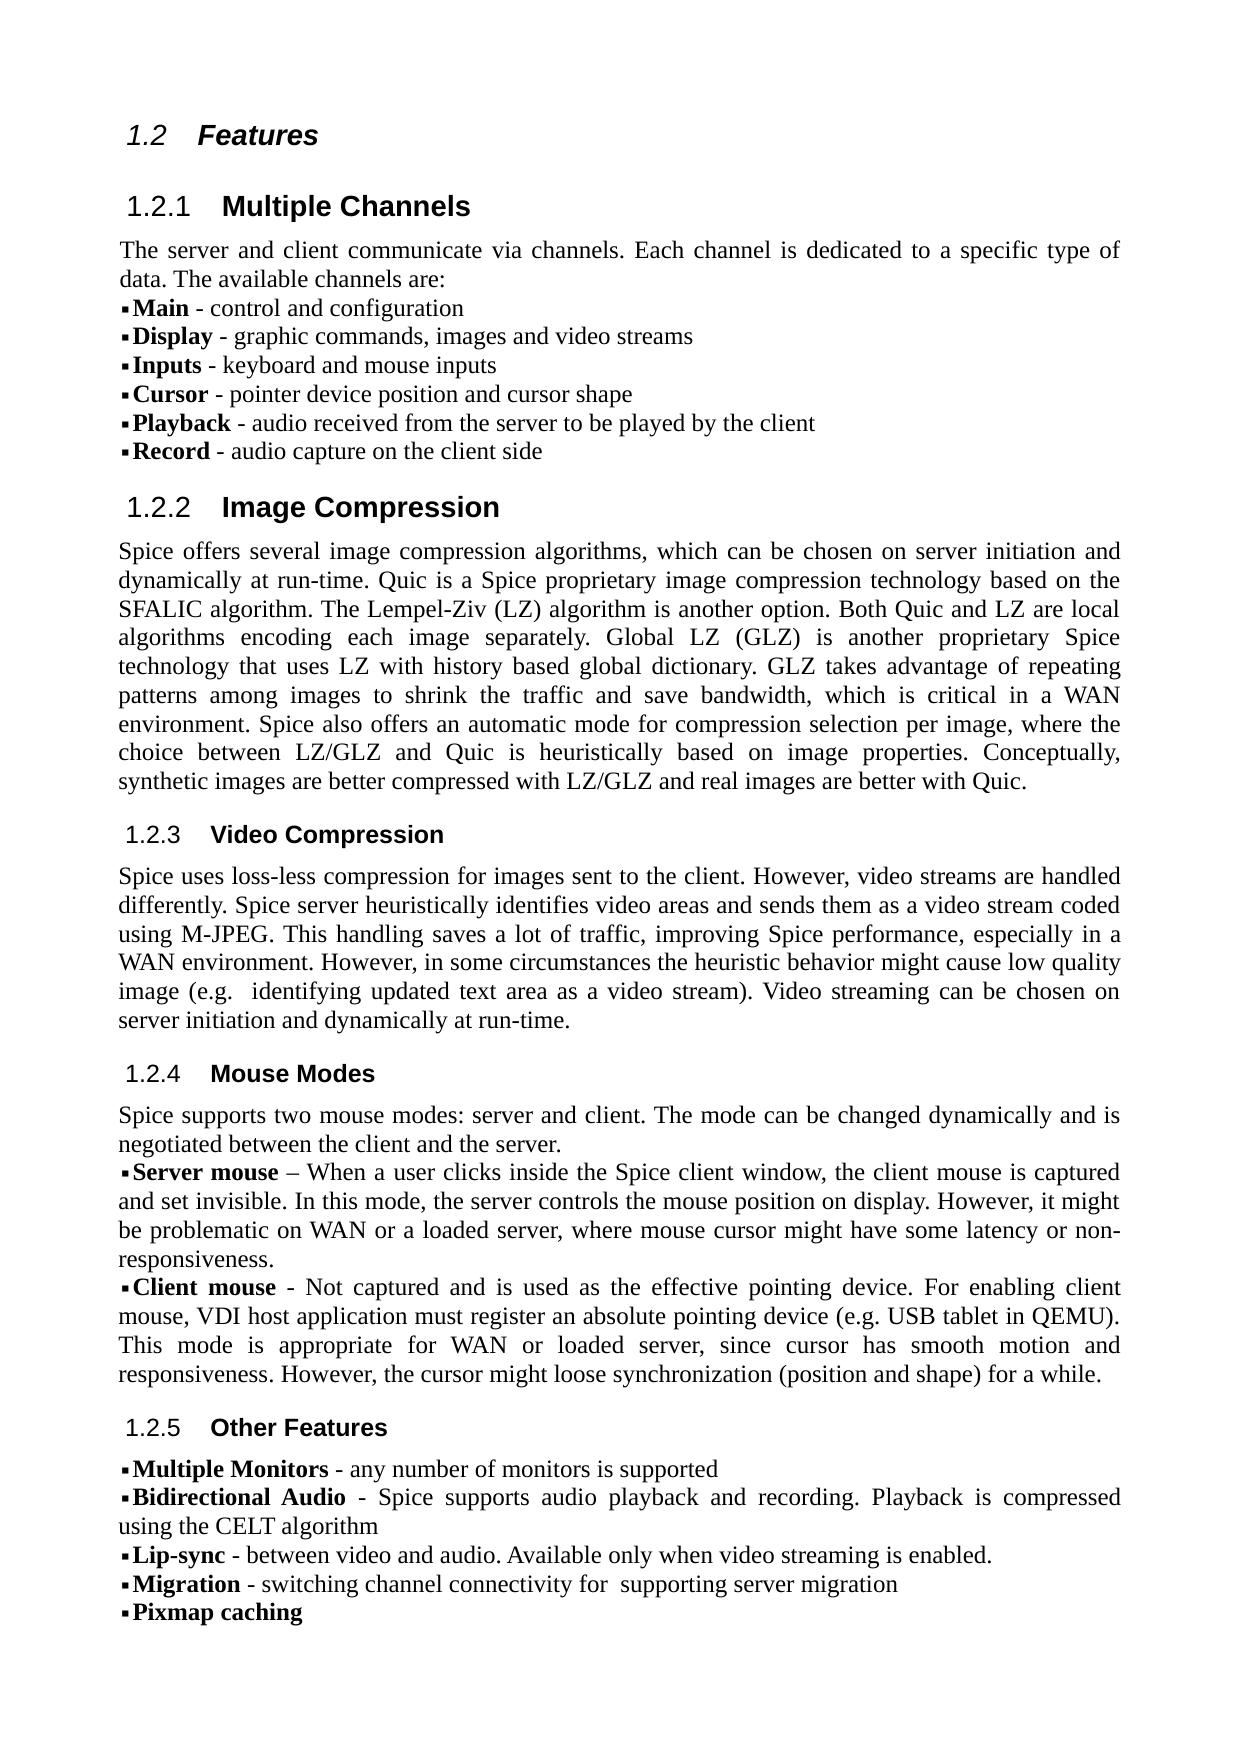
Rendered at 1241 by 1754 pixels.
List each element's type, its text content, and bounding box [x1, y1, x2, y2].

text Spice offers several image compression algorithms, which can be chosen on server initiation and dynamically at run-time. Quic is a Spice proprietary image compression technology based on the SFALIC algorithm. The Lempel-Ziv (LZ) algorithm is another option. Both Quic and LZ are local algorithms encoding each image separately. Global LZ (GLZ) is another proprietary Spice technology that uses LZ with history based global dictionary. GLZ takes advantage of repeating patterns among images to shrink the traffic and save bandwidth, which is critical in a WAN environment. Spice also offers an automatic mode for compression selection per image, where the choice between LZ/GLZ and Quic is heuristically based on image properties. Conceptually, synthetic images are better compressed with LZ/GLZ and real images are better with Quic. [118, 536, 1122, 795]
subtitle Image Compression [118, 490, 1122, 524]
list Playback - audio received from the server to be played by the client [118, 408, 1122, 436]
text Spice uses loss-less compression for images sent to the client. However, video streams are handled differently. Spice server heuristically identifies video areas and sends them as a video stream coded using M-JPEG. This handling saves a lot of traffic, improving Spice performance, especially in a WAN environment. However, in some circumstances the heuristic behavior might cause low quality image (e.g. identifying updated text area as a video stream). Video streaming can be chosen on server initiation and dynamically at run-time. [118, 861, 1122, 1034]
text Spice supports two mouse modes: server and client. The mode can be changed dynamically and is negotiated between the client and the server. [118, 1100, 1122, 1157]
list Lip-sync - between video and audio. Available only when video streaming is enabled. [118, 1540, 1122, 1569]
list Multiple Monitors - any number of monitors is supported [118, 1454, 1122, 1482]
subtitle Video Compression [118, 820, 1122, 849]
list Server mouse – When a user clicks inside the Spice client window, the client mouse is captured and set invisible. In this mode, the server controls the mouse position on display. However, it might be problematic on WAN or a loaded server, where mouse cursor might have some latency or non-responsiveness. [118, 1157, 1122, 1272]
subtitle Mouse Modes [118, 1059, 1122, 1087]
list Record - audio capture on the client side [118, 436, 1122, 465]
subtitle Multiple Channels [118, 189, 1122, 223]
list Pixmap caching [118, 1597, 1122, 1626]
subtitle Features [118, 118, 1122, 152]
list Client mouse - Not captured and is used as the effective pointing device. For enabling client mouse, VDI host application must register an absolute pointing device (e.g. USB tablet in QEMU). This mode is appropriate for WAN or loaded server, since cursor has smooth motion and responsiveness. However, the cursor might loose synchronization (position and shape) for a while. [118, 1272, 1122, 1387]
subtitle Other Features [118, 1412, 1122, 1441]
list Migration - switching channel connectivity for supporting server migration [118, 1569, 1122, 1597]
list The server and client communicate via channels. Each channel is dedicated to a specific type of data. The available channels are: [82, 235, 1122, 293]
list Display - graphic commands, images and video streams [118, 321, 1122, 350]
list Main - control and configuration [118, 293, 1122, 321]
list Cursor - pointer device position and cursor shape [118, 379, 1122, 408]
list Bidirectional Audio - Spice supports audio playback and recording. Playback is compressed using the CELT algorithm [118, 1482, 1122, 1540]
list Inputs - keyboard and mouse inputs [118, 350, 1122, 379]
